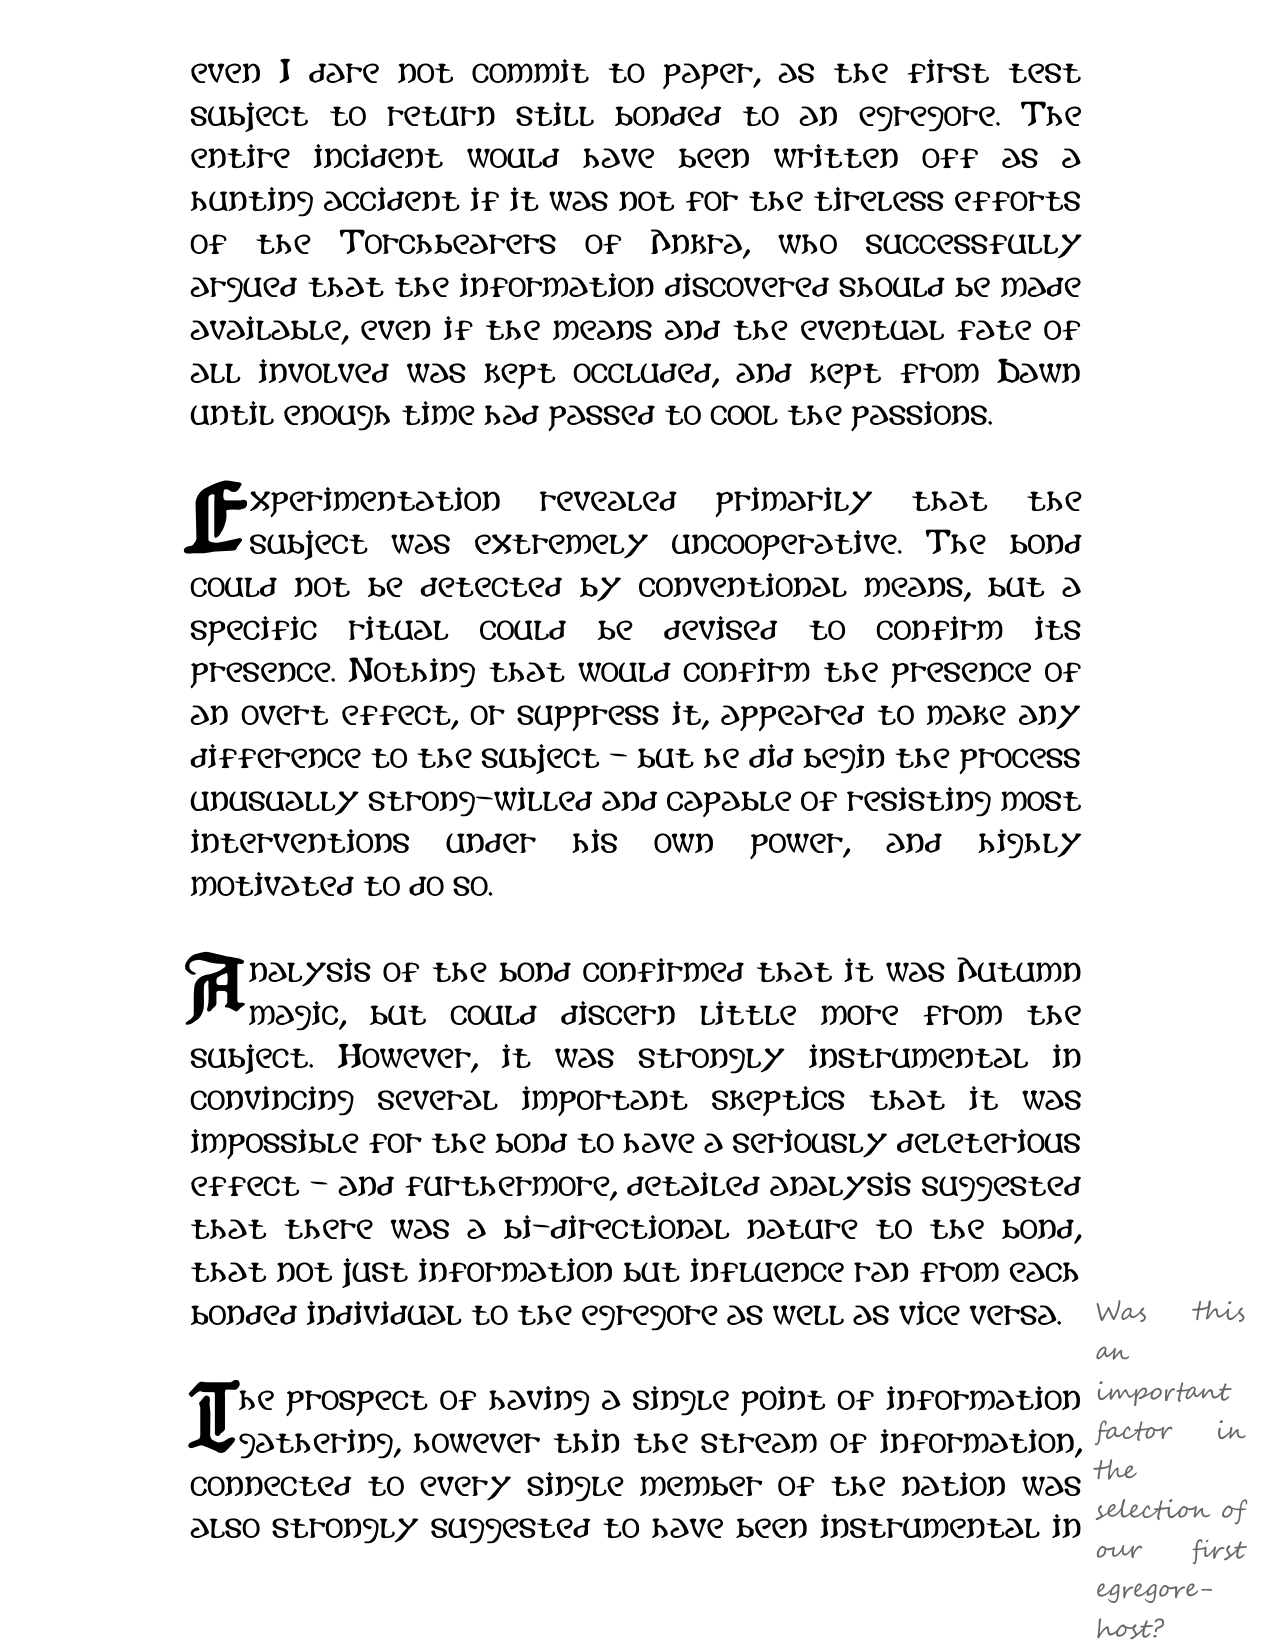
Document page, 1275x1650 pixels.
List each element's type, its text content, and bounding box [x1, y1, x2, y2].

text The prospect of having a single point of information gathering, however thin the stream of information, connected to every single member of the nation was also strongly suggested to have been instrumental in [191, 1380, 1083, 1546]
text Analysis of the bond confirmed that it was Autumn magic, but could discern little more from the subject. However, it was strongly instrumental in convincing several important skeptics that it was impossible for the bond to have a seriously deleterious effect - and furthermore, detailed analysis suggested that there was a bi-directional nature to the bond, that not just information but influence ran from each bonded individual to the egregore as well as vice versa. [191, 952, 1083, 1332]
text even I dare not commit to paper, as the first test subject to return still bonded to an egregore. The entire incident would have been written off as a hunting accident if it was not for the tireless efforts of the Torchbearers of Ankra, who successfully argued that the information discovered should be made available, even if the means and the eventual fate of all involved was kept occluded, and kept from Dawn until enough time had passed to cool the passions. [191, 53, 1083, 433]
text Experimentation revealed primarily that the subject was extremely uncooperative. The bond could not be detected by conventional means, but a specific ritual could be devised to confirm its presence. Nothing that would confirm the presence of an overt effect, or suppress it, appeared to make any difference to the subject - but he did begin the process unusually strong-willed and capable of resisting most interventions under his own power, and highly motivated to do so. [191, 481, 1083, 904]
